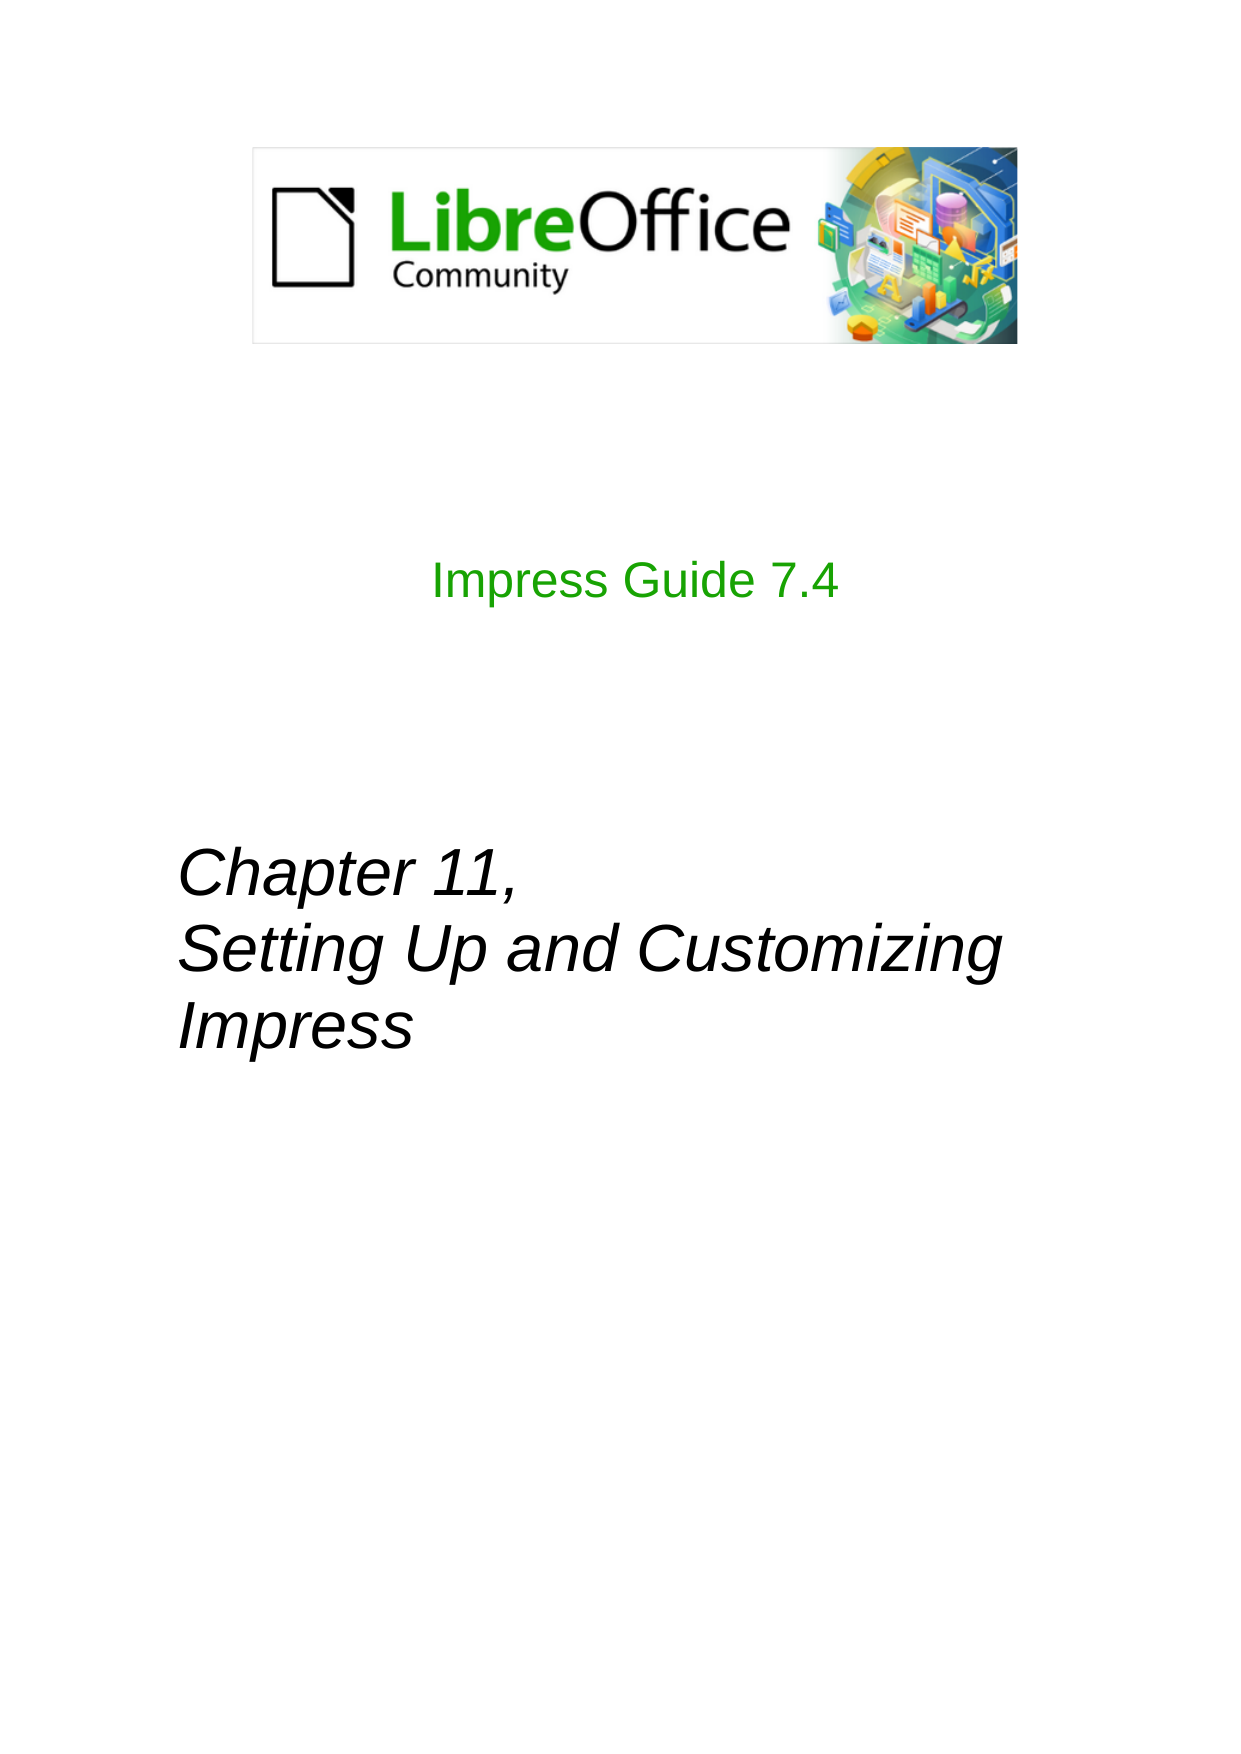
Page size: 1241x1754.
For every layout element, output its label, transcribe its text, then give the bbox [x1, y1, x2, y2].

title Chapter 11, Setting Up and Customizing Impress [177, 833, 1093, 1063]
text Impress Guide 7.4 [177, 550, 1093, 608]
picture [252, 147, 1018, 344]
